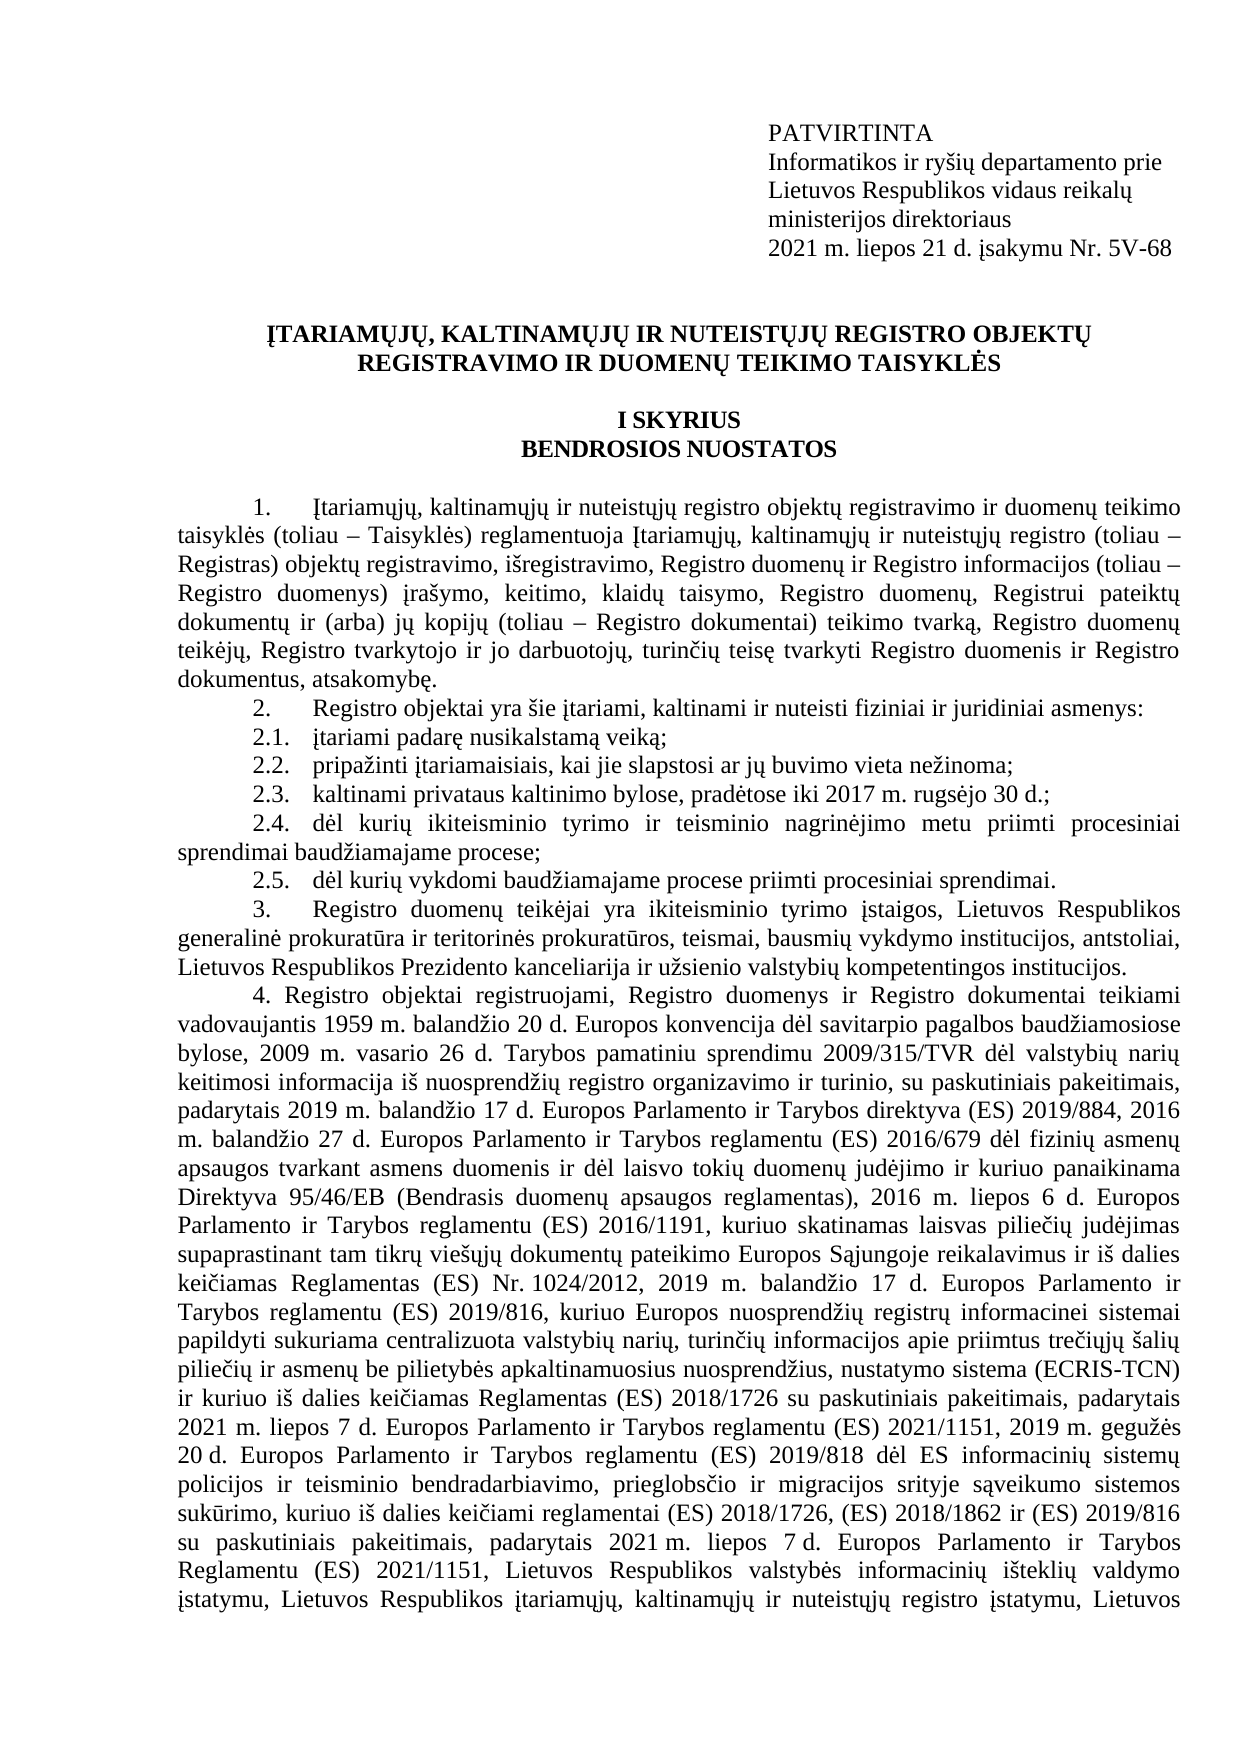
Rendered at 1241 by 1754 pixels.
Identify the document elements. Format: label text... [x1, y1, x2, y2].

text 2.2. pripažinti įtariamaisiais, kai jie slapstosi ar jų buvimo vieta nežinoma; [177, 751, 1181, 779]
text PATVIRTINTA [768, 118, 1181, 147]
text 2.4. dėl kurių ikiteisminio tyrimo ir teisminio nagrinėjimo metu priimti procesiniai sprendimai baudžiamajame procese; [177, 808, 1181, 866]
text 4. Registro objektai registruojami, Registro duomenys ir Registro dokumentai teikiami vadovaujantis 1959 m. balandžio 20 d. Europos konvencija dėl savitarpio pagalbos baudžiamosiose bylose, 2009 m. vasario 26 d. Tarybos pamatiniu sprendimu 2009/315/TVR dėl valstybių narių keitimosi informacija iš nuosprendžių registro organizavimo ir turinio, su paskutiniais pakeitimais, padarytais 2019 m. balandžio 17 d. Europos Parlamento ir Tarybos direktyva (ES) 2019/884, 2016 m. balandžio 27 d. Europos Parlamento ir Tarybos reglamentu (ES) 2016/679 dėl fizinių asmenų apsaugos tvarkant asmens duomenis ir dėl laisvo tokių duomenų judėjimo ir kuriuo panaikinama Direktyva 95/46/EB (Bendrasis duomenų apsaugos reglamentas), 2016 m. liepos 6 d. Europos Parlamento ir Tarybos reglamentu (ES) 2016/1191, kuriuo skatinamas laisvas piliečių judėjimas supaprastinant tam tikrų viešųjų dokumentų pateikimo Europos Sąjungoje reikalavimus ir iš dalies keičiamas Reglamentas (ES) Nr. 1024/2012, 2019 m. balandžio 17 d. Europos Parlamento ir Tarybos reglamentu (ES) 2019/816, kuriuo Europos nuosprendžių registrų informacinei sistemai papildyti sukuriama centralizuota valstybių narių, turinčių informacijos apie priimtus trečiųjų šalių piliečių ir asmenų be pilietybės apkaltinamuosius nuosprendžius, nustatymo sistema (ECRIS-TCN) ir kuriuo iš dalies keičiamas Reglamentas (ES) 2018/1726 su paskutiniais pakeitimais, padarytais 2021 m. liepos 7 d. Europos Parlamento ir Tarybos reglamentu (ES) 2021/1151, 2019 m. gegužės 20 d. Europos Parlamento ir Tarybos reglamentu (ES) 2019/818 dėl ES informacinių sistemų policijos ir teisminio bendradarbiavimo, prieglobsčio ir migracijos srityje sąveikumo sistemos sukūrimo, kuriuo iš dalies keičiami reglamentai (ES) 2018/1726, (ES) 2018/1862 ir (ES) 2019/816 su paskutiniais pakeitimais, padarytais 2021 m. liepos 7 d. Europos Parlamento ir Tarybos Reglamentu (ES) 2021/1151, Lietuvos Respublikos valstybės informacinių išteklių valdymo įstatymu, Lietuvos Respublikos įtariamųjų, kaltinamųjų ir nuteistųjų registro įstatymu, Lietuvos [177, 981, 1181, 1613]
text 2.5. dėl kurių vykdomi baudžiamajame procese priimti procesiniai sprendimai. [177, 866, 1181, 894]
text ministerijos direktoriaus [768, 204, 1181, 233]
text BENDROSIOS NUOSTATOS [177, 434, 1181, 463]
text I SKYRIUS [177, 406, 1181, 434]
text ĮTARIAMŲJŲ, KALTINAMŲJŲ IR NUTEISTŲJŲ REGISTRO OBJEKTŲ REGISTRAVIMO IR DUOMENŲ TEIKIMO TAISYKLĖS [177, 319, 1181, 377]
text Lietuvos Respublikos vidaus reikalų [768, 176, 1181, 204]
text 2021 m. liepos 21 d. įsakymu Nr. 5V-68 [768, 233, 1181, 262]
text 3. Registro duomenų teikėjai yra ikiteisminio tyrimo įstaigos, Lietuvos Respublikos generalinė prokuratūra ir teritorinės prokuratūros, teismai, bausmių vykdymo institucijos, antstoliai, Lietuvos Respublikos Prezidento kanceliarija ir užsienio valstybių kompetentingos institucijos. [177, 894, 1181, 981]
text Informatikos ir ryšių departamento prie [768, 147, 1181, 176]
text 2.3. kaltinami privataus kaltinimo bylose, pradėtose iki 2017 m. rugsėjo 30 d.; [177, 779, 1181, 808]
text 2. Registro objektai yra šie įtariami, kaltinami ir nuteisti fiziniai ir juridiniai asmenys: [177, 693, 1181, 722]
text 1. Įtariamųjų, kaltinamųjų ir nuteistųjų registro objektų registravimo ir duomenų teikimo taisyklės (toliau – Taisyklės) reglamentuoja Įtariamųjų, kaltinamųjų ir nuteistųjų registro (toliau – Registras) objektų registravimo, išregistravimo, Registro duomenų ir Registro informacijos (toliau – Registro duomenys) įrašymo, keitimo, klaidų taisymo, Registro duomenų, Registrui pateiktų dokumentų ir (arba) jų kopijų (toliau – Registro dokumentai) teikimo tvarką, Registro duomenų teikėjų, Registro tvarkytojo ir jo darbuotojų, turinčių teisę tvarkyti Registro duomenis ir Registro dokumentus, atsakomybę. [177, 492, 1181, 693]
text 2.1. įtariami padarę nusikalstamą veiką; [177, 722, 1181, 751]
